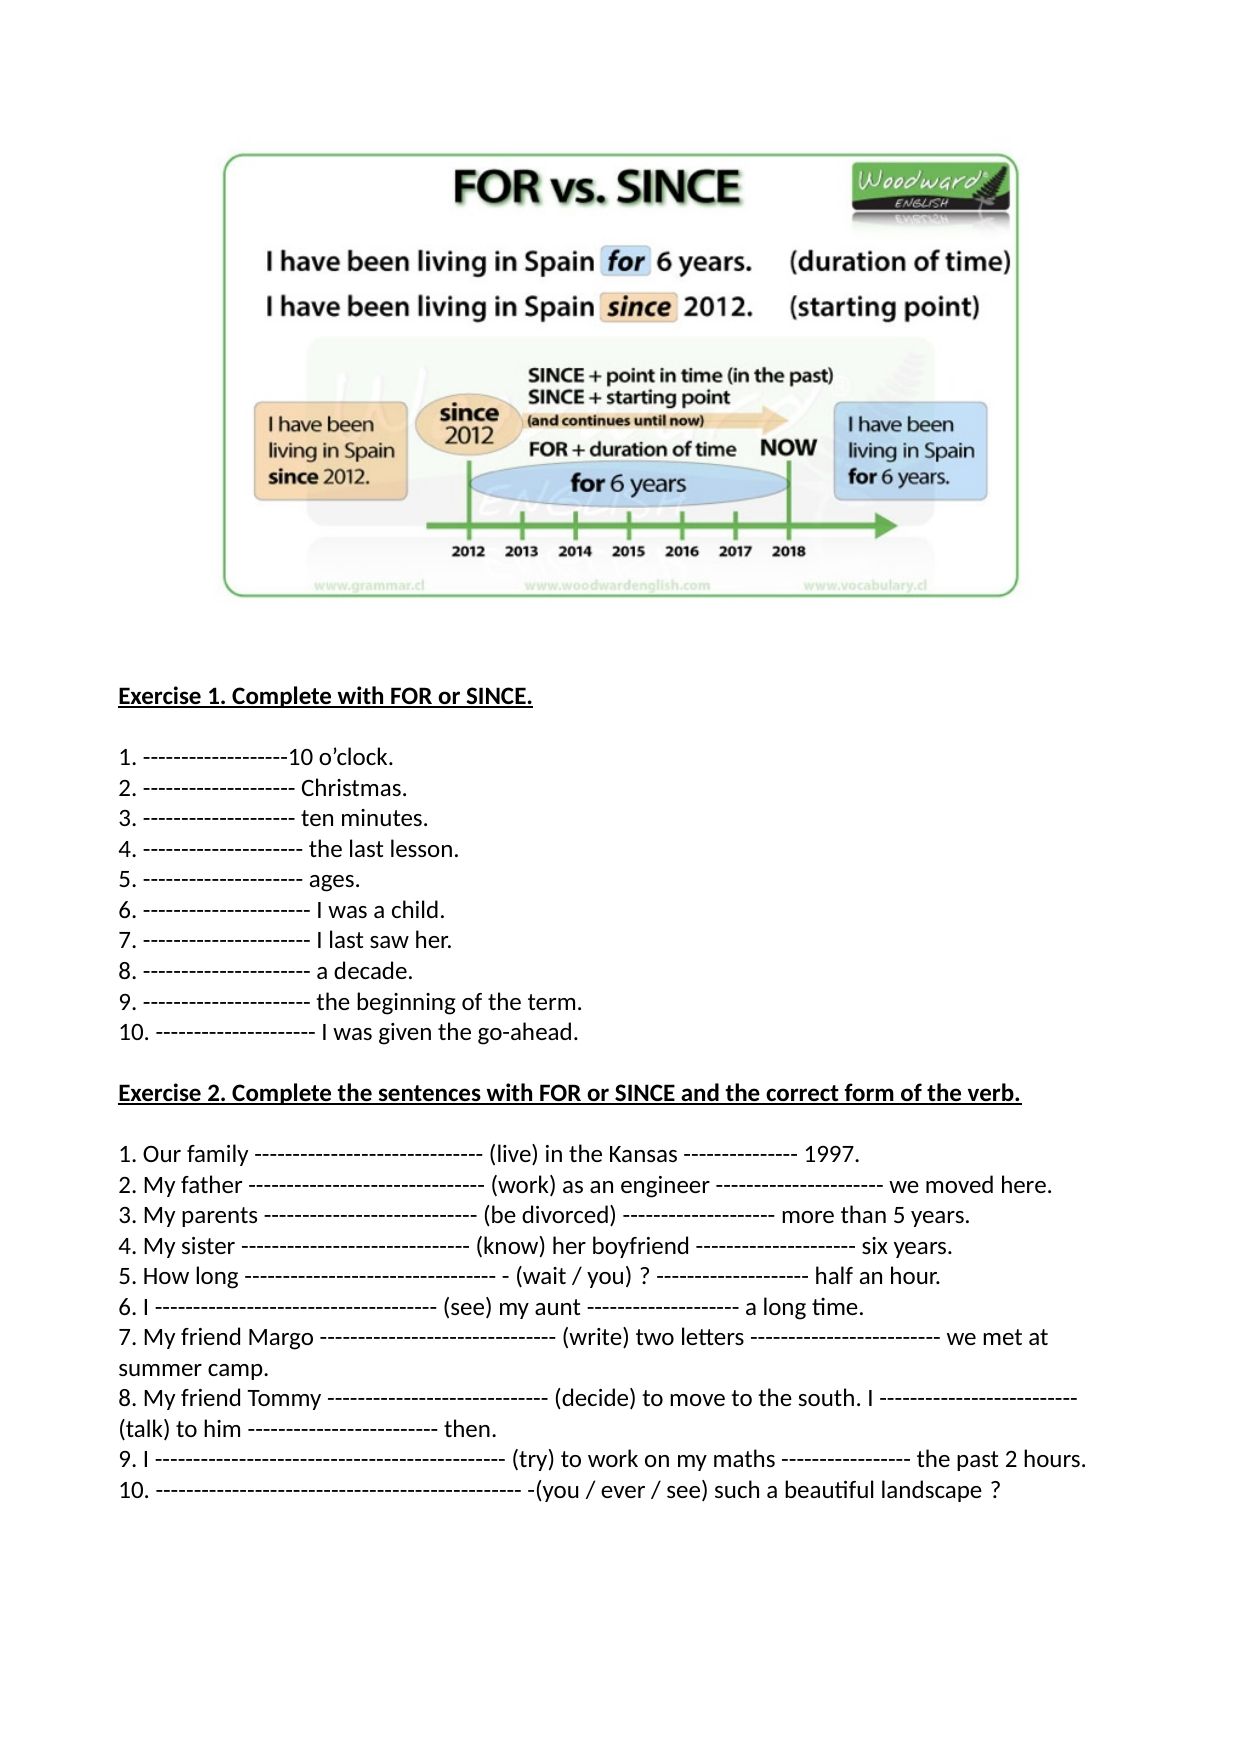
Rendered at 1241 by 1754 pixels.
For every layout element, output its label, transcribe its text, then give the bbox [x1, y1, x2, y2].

text 9. ---------------------- the beginning of the term. [118, 986, 1122, 1016]
text 3. My parents ---------------------------- (be divorced) -------------------- more than 5 years. [118, 1199, 1122, 1230]
text 7. My friend Margo ------------------------------- (write) two letters ------------------------- we met at summer camp. [118, 1321, 1122, 1382]
text 1. Our family ------------------------------ (live) in the Kansas --------------- 1997. [118, 1138, 1122, 1169]
text 2. My father ------------------------------- (work) as an engineer ---------------------- we moved here. [118, 1169, 1122, 1199]
picture [118, 118, 1123, 622]
text Exercise 1. Complete with FOR or SINCE. [118, 681, 1122, 711]
text 4. My sister ------------------------------ (know) her boyfriend --------------------- six years. [118, 1230, 1122, 1260]
text Exercise 2. Complete the sentences with FOR or SINCE and the correct form of the verb. [118, 1077, 1122, 1108]
text 5. How long --------------------------------- - (wait / you) ? -------------------- half an hour. [118, 1260, 1122, 1291]
text 6. ---------------------- I was a child. [118, 894, 1122, 925]
text 3. -------------------- ten minutes. [118, 803, 1122, 833]
text 5. --------------------- ages. [118, 864, 1122, 894]
text 1. -------------------10 o’clock. [118, 742, 1122, 772]
text 10. ------------------------------------------------ -(you / ever / see) such a beautiful landscape ? [118, 1474, 1122, 1504]
text 6. I ------------------------------------- (see) my aunt -------------------- a long time. [118, 1291, 1122, 1321]
text 8. ---------------------- a decade. [118, 955, 1122, 986]
text 8. My friend Tommy ----------------------------- (decide) to move to the south. I -------------------------- (talk) to him ------------------------- then. [118, 1382, 1122, 1443]
text 2. -------------------- Christmas. [118, 772, 1122, 803]
text 9. I ---------------------------------------------- (try) to work on my maths ----------------- the past 2 hours. [118, 1443, 1122, 1474]
text 10. --------------------- I was given the go-ahead. [118, 1016, 1122, 1047]
text 7. ---------------------- I last saw her. [118, 925, 1122, 955]
text 4. --------------------- the last lesson. [118, 833, 1122, 864]
